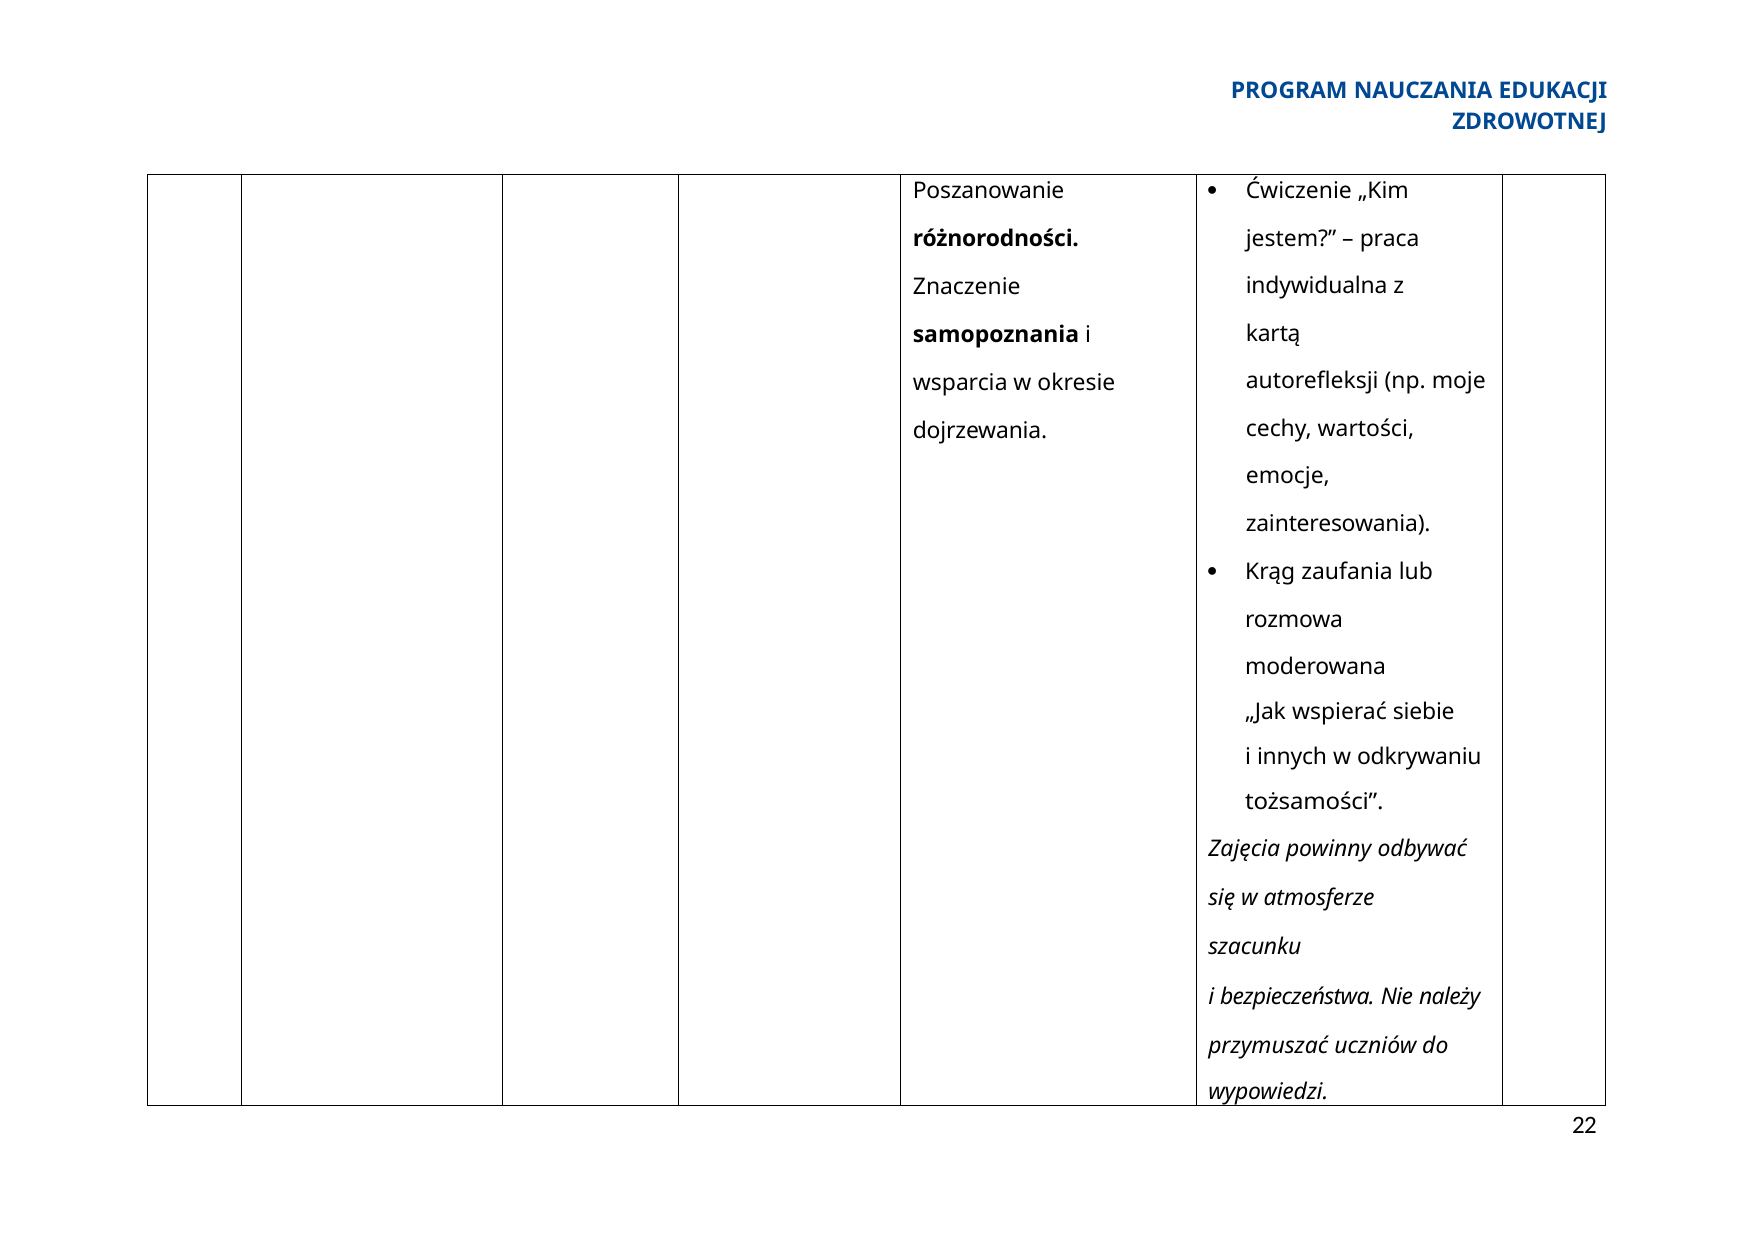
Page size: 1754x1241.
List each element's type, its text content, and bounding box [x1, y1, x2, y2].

table_header [1503, 175, 1605, 1105]
table_header [148, 175, 241, 1105]
table_header [503, 175, 678, 1105]
table_header Ćwiczenie „Kim jestem?” – praca indywidualna z kartą autorefleksji (np. moje cechy, wartości, emocje, zainteresowania). Krąg zaufania lub rozmowa moderowana „Jak wspierać siebie i innych w odkrywaniu tożsamości”. Zajęcia powinny odbywać się w atmosferze szacunku i bezpieczeństwa. Nie należy przymuszać uczniów do wypowiedzi. [1197, 175, 1502, 1105]
table_header [242, 175, 502, 1105]
table_header Poszanowanie różnorodności. Znaczenie samopoznania i wsparcia w okresie dojrzewania. [901, 175, 1196, 1105]
table_header [679, 175, 900, 1105]
